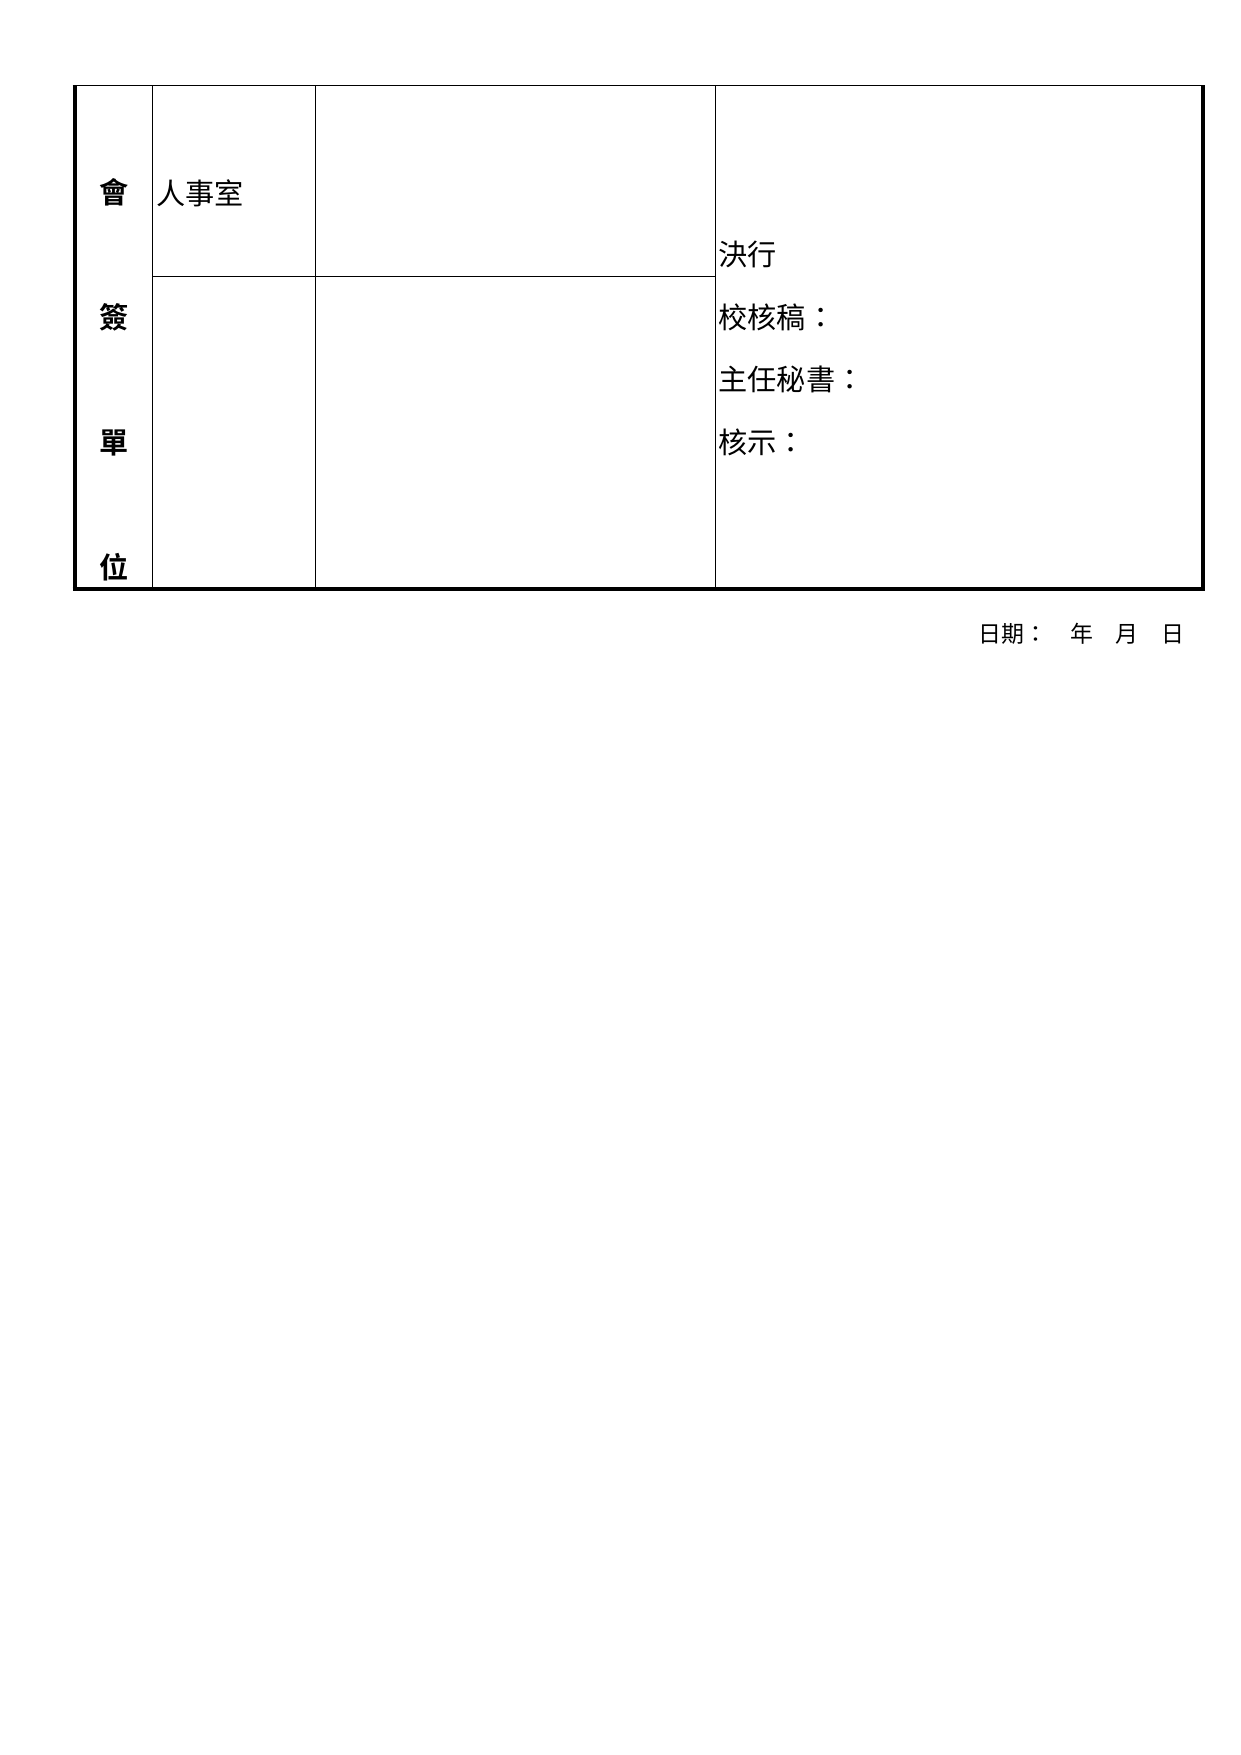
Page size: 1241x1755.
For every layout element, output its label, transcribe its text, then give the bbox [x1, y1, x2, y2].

text 日期： 年 月 日 [75, 591, 1184, 653]
table_cell [316, 86, 715, 276]
table_cell 人事室 [153, 86, 315, 276]
table_cell 會 簽 單 位 [77, 86, 152, 586]
table_cell [153, 277, 315, 586]
table_cell 決行 校核稿： 主任秘書： 核示： [716, 86, 1201, 586]
table_cell [316, 277, 715, 586]
